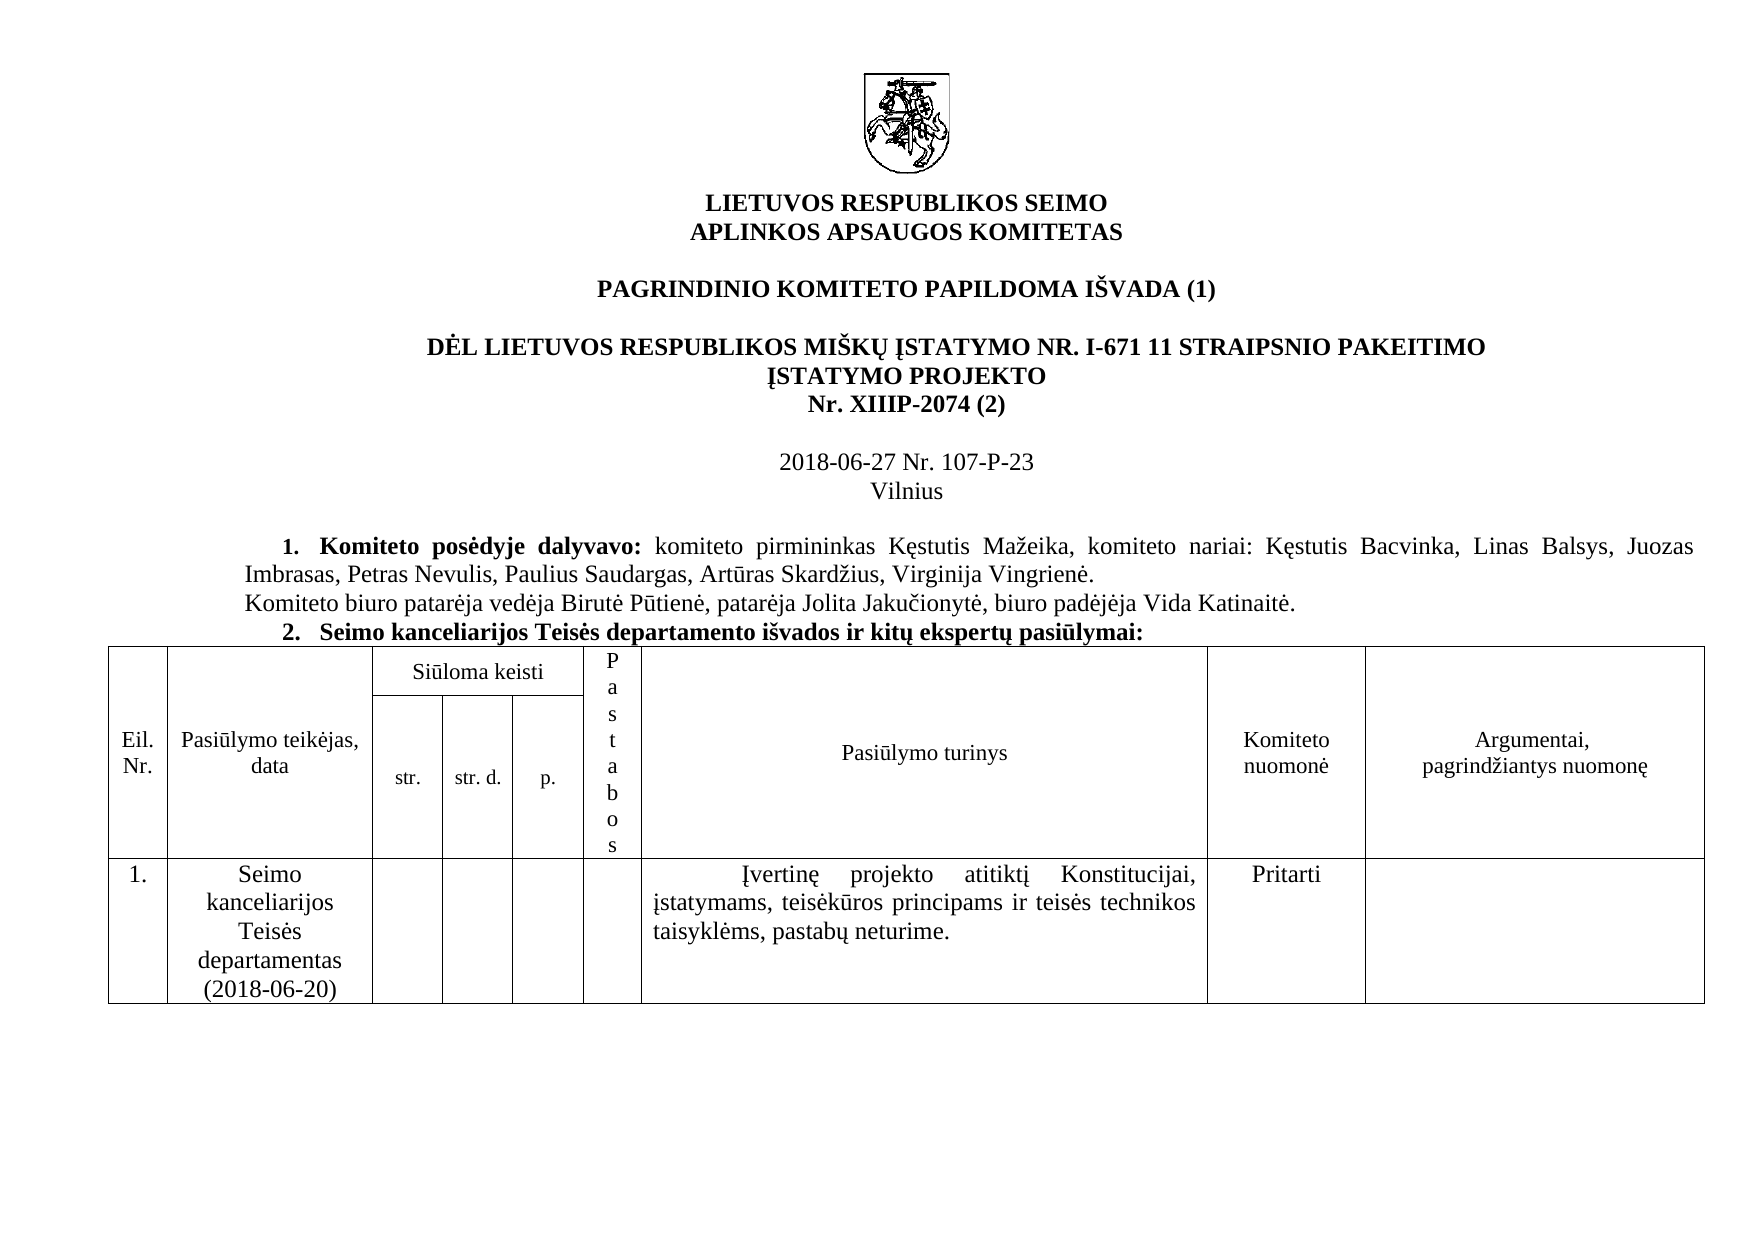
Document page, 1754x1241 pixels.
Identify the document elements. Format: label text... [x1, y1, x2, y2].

table_cell [373, 859, 442, 1002]
text Vilnius [118, 476, 1695, 504]
text Komiteto biuro patarėja vedėja Birutė Pūtienė, patarėja Jolita Jakučionytė, biuro padėjėja Vida Katinaitė. [244, 588, 1695, 617]
table_cell str. [373, 696, 442, 858]
table_cell str. d. [443, 696, 512, 858]
table_header Eil. Nr. [109, 647, 167, 858]
table_cell Įvertinę projekto atitiktį Konstitucijai, įstatymams, teisėkūros principams ir teisės technikos taisyklėms, pastabų neturime. [642, 859, 1207, 1002]
text Nr. XIIIP-2074 (2) [118, 389, 1695, 418]
table_header Pastabos [584, 647, 641, 858]
table_header Siūloma keisti [373, 647, 583, 695]
table_cell [513, 859, 583, 1002]
text LIETUVOS RESPUBLIKOS SEIMO [118, 188, 1695, 217]
text DĖL LIETUVOS RESPUBLIKOS MIŠKŲ ĮSTATYMO NR. I-671 11 STRAIPSNIO PAKEITIMO [218, 332, 1695, 361]
list Komiteto posėdyje dalyvavo: komiteto pirmininkas Kęstutis Mažeika, komiteto nariai: Kęstutis Bacvinka, Linas Balsys, Juozas Imbrasas, Petras Nevulis, Paulius Saudargas, Artūras Skardžius, Virginija Vingrienė. [207, 531, 1695, 588]
table_header Komiteto nuomonė [1208, 647, 1365, 858]
table_cell [1366, 859, 1704, 1002]
text PAGRINDINIO KOMITETO PAPILDOMA IŠVADA (1) [118, 274, 1695, 303]
table_cell Pritarti [1208, 859, 1365, 1002]
table_cell 1. [109, 859, 167, 1002]
table_cell [584, 859, 641, 1002]
table_cell [443, 859, 512, 1002]
table_cell p. [513, 696, 583, 858]
text ĮSTATYMO PROJEKTO [118, 361, 1695, 389]
text 2018-06-27 Nr. 107-P-23 [118, 447, 1695, 476]
text Aplinkos apsaugos komitetas [118, 217, 1695, 246]
table_header Pasiūlymo teikėjas, data [168, 647, 372, 858]
table_header Pasiūlymo turinys [642, 647, 1207, 858]
table_header Argumentai, pagrindžiantys nuomonę [1366, 647, 1704, 858]
list Seimo kanceliarijos Teisės departamento išvados ir kitų ekspertų pasiūlymai: [207, 617, 1695, 646]
table_cell Seimo kanceliarijos Teisės departamentas (2018-06-20) [168, 859, 372, 1002]
